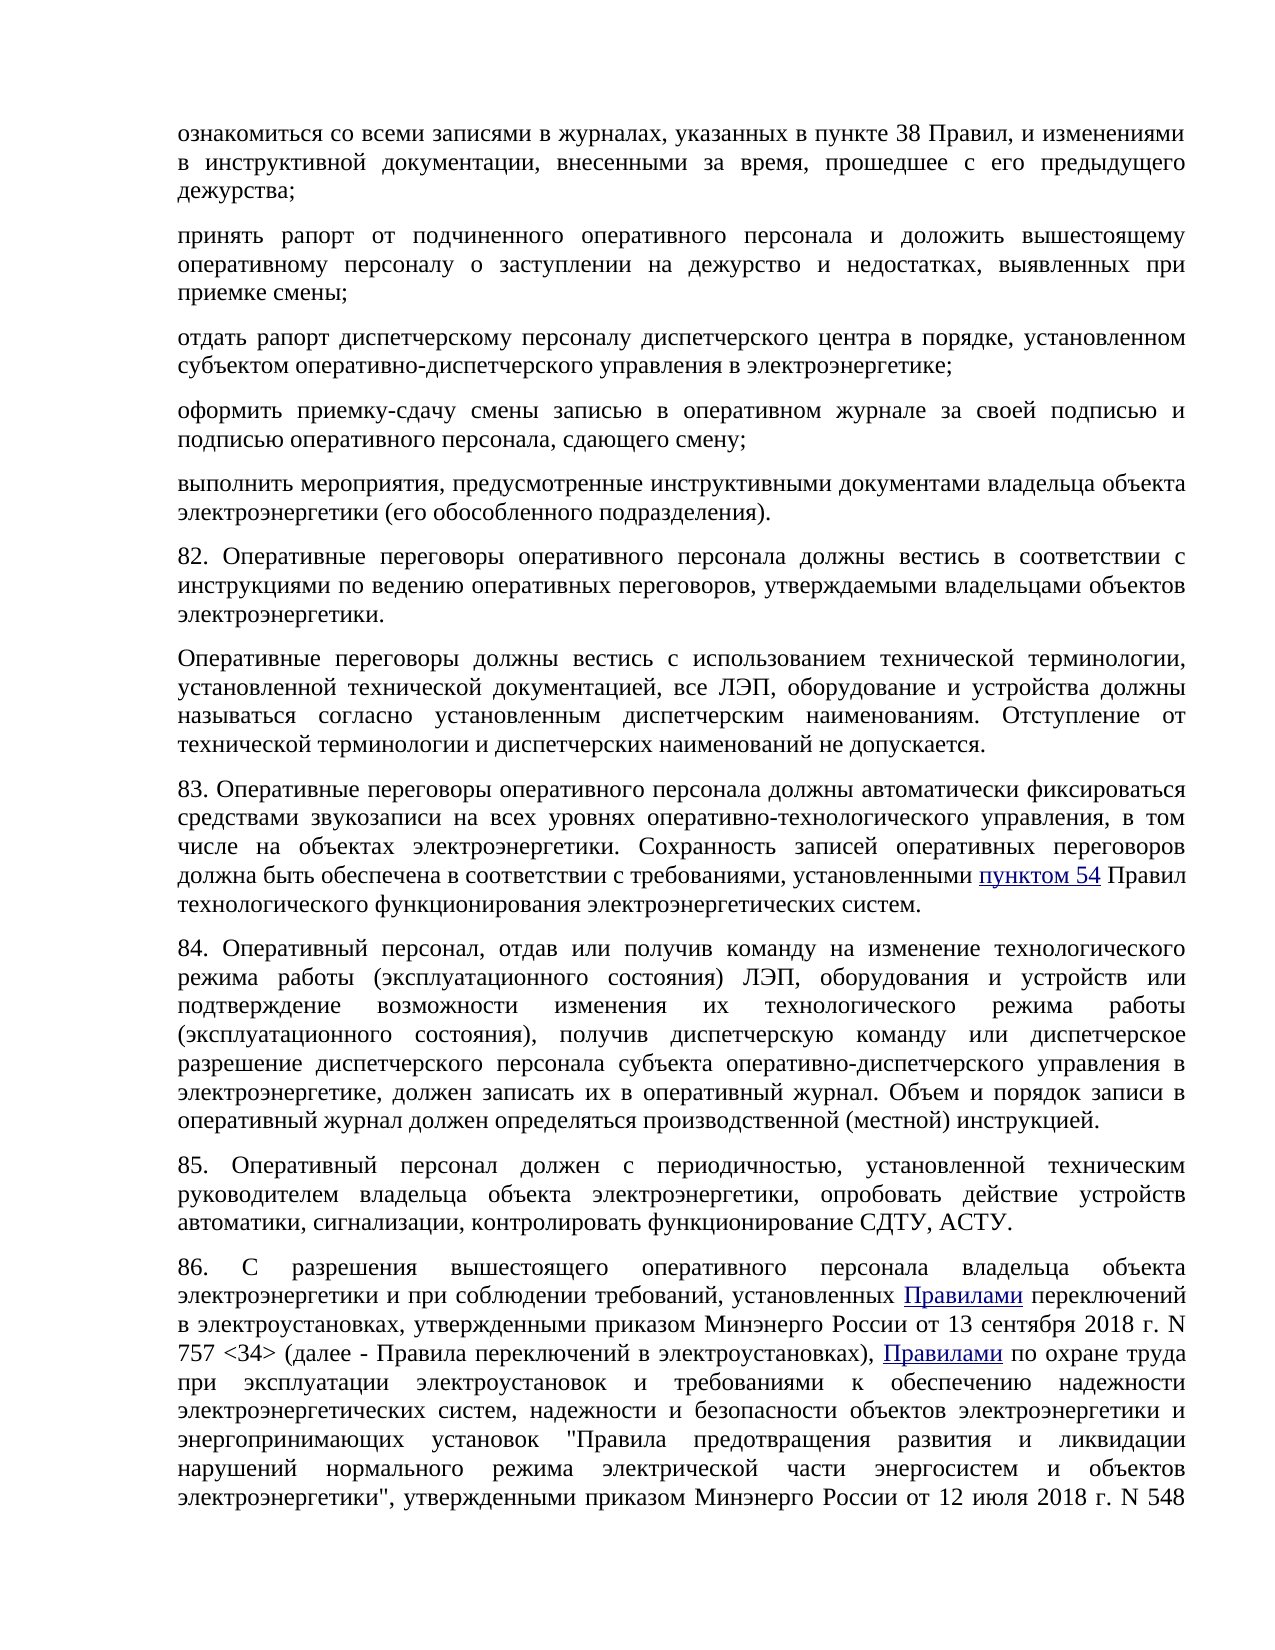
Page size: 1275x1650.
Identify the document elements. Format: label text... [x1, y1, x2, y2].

text 83. Оперативные переговоры оперативного персонала должны автоматически фиксироваться средствами звукозаписи на всех уровнях оперативно-технологического управления, в том числе на объектах электроэнергетики. Сохранность записей оперативных переговоров должна быть обеспечена в соответствии с требованиями, установленными пунктом 54 Правил технологического функционирования электроэнергетических систем. [177, 774, 1186, 917]
text принять рапорт от подчиненного оперативного персонала и доложить вышестоящему оперативному персоналу о заступлении на дежурство и недостатках, выявленных при приемке смены; [177, 220, 1186, 306]
text ознакомиться со всеми записями в журналах, указанных в пункте 38 Правил, и изменениями в инструктивной документации, внесенными за время, прошедшее с его предыдущего дежурства; [177, 118, 1186, 204]
text 86. С разрешения вышестоящего оперативного персонала владельца объекта электроэнергетики и при соблюдении требований, установленных Правилами переключений в электроустановках, утвержденными приказом Минэнерго России от 13 сентября 2018 г. N 757 <34> (далее - Правила переключений в электроустановках), Правилами по охране труда при эксплуатации электроустановок и требованиями к обеспечению надежности электроэнергетических систем, надежности и безопасности объектов электроэнергетики и энергопринимающих установок "Правила предотвращения развития и ликвидации нарушений нормального режима электрической части энергосистем и объектов электроэнергетики", утвержденными приказом Минэнерго России от 12 июля 2018 г. N 548 [177, 1252, 1186, 1511]
text выполнить мероприятия, предусмотренные инструктивными документами владельца объекта электроэнергетики (его обособленного подразделения). [177, 468, 1186, 526]
text отдать рапорт диспетчерскому персоналу диспетчерского центра в порядке, установленном субъектом оперативно-диспетчерского управления в электроэнергетике; [177, 322, 1186, 379]
text Оперативные переговоры должны вестись с использованием технической терминологии, установленной технической документацией, все ЛЭП, оборудование и устройства должны называться согласно установленным диспетчерским наименованиям. Отступление от технической терминологии и диспетчерских наименований не допускается. [177, 643, 1186, 758]
text 82. Оперативные переговоры оперативного персонала должны вестись в соответствии с инструкциями по ведению оперативных переговоров, утверждаемыми владельцами объектов электроэнергетики. [177, 541, 1186, 627]
text 85. Оперативный персонал должен с периодичностью, установленной техническим руководителем владельца объекта электроэнергетики, опробовать действие устройств автоматики, сигнализации, контролировать функционирование СДТУ, АСТУ. [177, 1150, 1186, 1236]
text оформить приемку-сдачу смены записью в оперативном журнале за своей подписью и подписью оперативного персонала, сдающего смену; [177, 395, 1186, 452]
text 84. Оперативный персонал, отдав или получив команду на изменение технологического режима работы (эксплуатационного состояния) ЛЭП, оборудования и устройств или подтверждение возможности изменения их технологического режима работы (эксплуатационного состояния), получив диспетчерскую команду или диспетчерское разрешение диспетчерского персонала субъекта оперативно-диспетчерского управления в электроэнергетике, должен записать их в оперативный журнал. Объем и порядок записи в оперативный журнал должен определяться производственной (местной) инструкцией. [177, 933, 1186, 1134]
